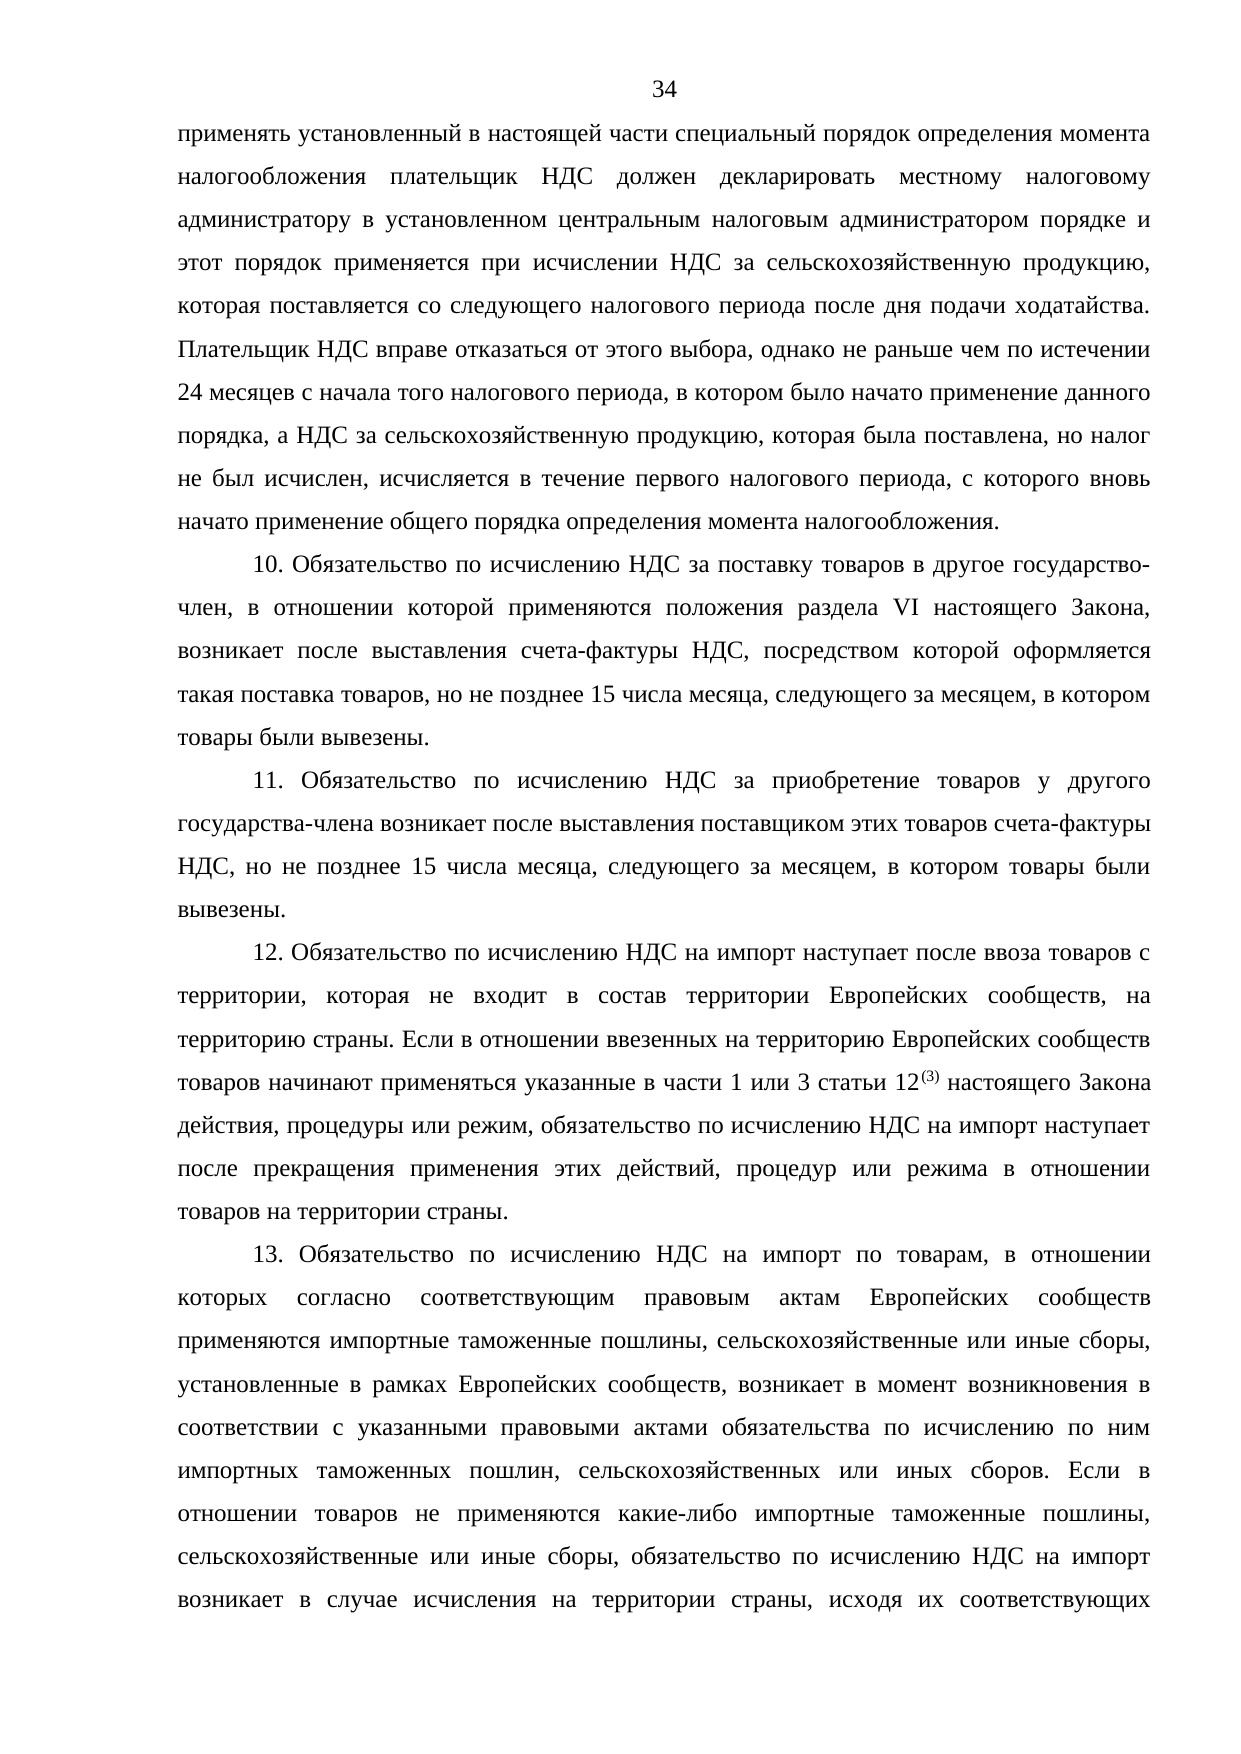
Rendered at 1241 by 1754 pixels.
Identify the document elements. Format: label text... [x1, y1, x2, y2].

text 13. Обязательство по исчислению НДС на импорт по товарам, в отношении которых согласно соответствующим правовым актам Европейских сообществ применяются импортные таможенные пошлины, сельскохозяйственные или иные сборы, установленные в рамках Европейских сообществ, возникает в момент возникновения в соответствии с указанными правовыми актами обязательства по исчислению по ним импортных таможенных пошлин, сельскохозяйственных или иных сборов. Если в отношении товаров не применяются какие-либо импортные таможенные пошлины, сельскохозяйственные или иные сборы, обязательство по исчислению НДС на импорт возникает в случае исчисления на территории страны, исходя их соответствующих [177, 1239, 1152, 1613]
text применять установленный в настоящей части специальный порядок определения момента налогообложения плательщик НДС должен декларировать местному налоговому администратору в установленном центральным налоговым администратором порядке и этот порядок применяется при исчислении НДС за сельскохозяйственную продукцию, которая поставляется со следующего налогового периода после дня подачи ходатайства. Плательщик НДС вправе отказаться от этого выбора, однако не раньше чем по истечении 24 месяцев с начала того налогового периода, в котором было начато применение данного порядка, а НДС за сельскохозяйственную продукцию, которая была поставлена, но налог не был исчислен, исчисляется в течение первого налогового периода, с которого вновь начато применение общего порядка определения момента налогообложения. [177, 118, 1152, 535]
text 11. Обязательство по исчислению НДС за приобретение товаров у другого государства-члена возникает после выставления поставщиком этих товаров счета-фактуры НДС, но не позднее 15 числа месяца, следующего за месяцем, в котором товары были вывезены. [177, 765, 1152, 923]
text 10. Обязательство по исчислению НДС за поставку товаров в другое государство-член, в отношении которой применяются положения раздела VI настоящего Закона, возникает после выставления счета-фактуры НДС, посредством которой оформляется такая поставка товаров, но не позднее 15 числа месяца, следующего за месяцем, в котором товары были вывезены. [177, 549, 1152, 751]
text 12. Обязательство по исчислению НДС на импорт наступает после ввоза товаров с территории, которая не входит в состав территории Европейских сообществ, на территорию страны. Если в отношении ввезенных на территорию Европейских сообществ товаров начинают применяться указанные в части 1 или 3 статьи 12(3) настоящего Закона действия, процедуры или режим, обязательство по исчислению НДС на импорт наступает после прекращения применения этих действий, процедур или режима в отношении товаров на территории страны. [177, 937, 1152, 1225]
